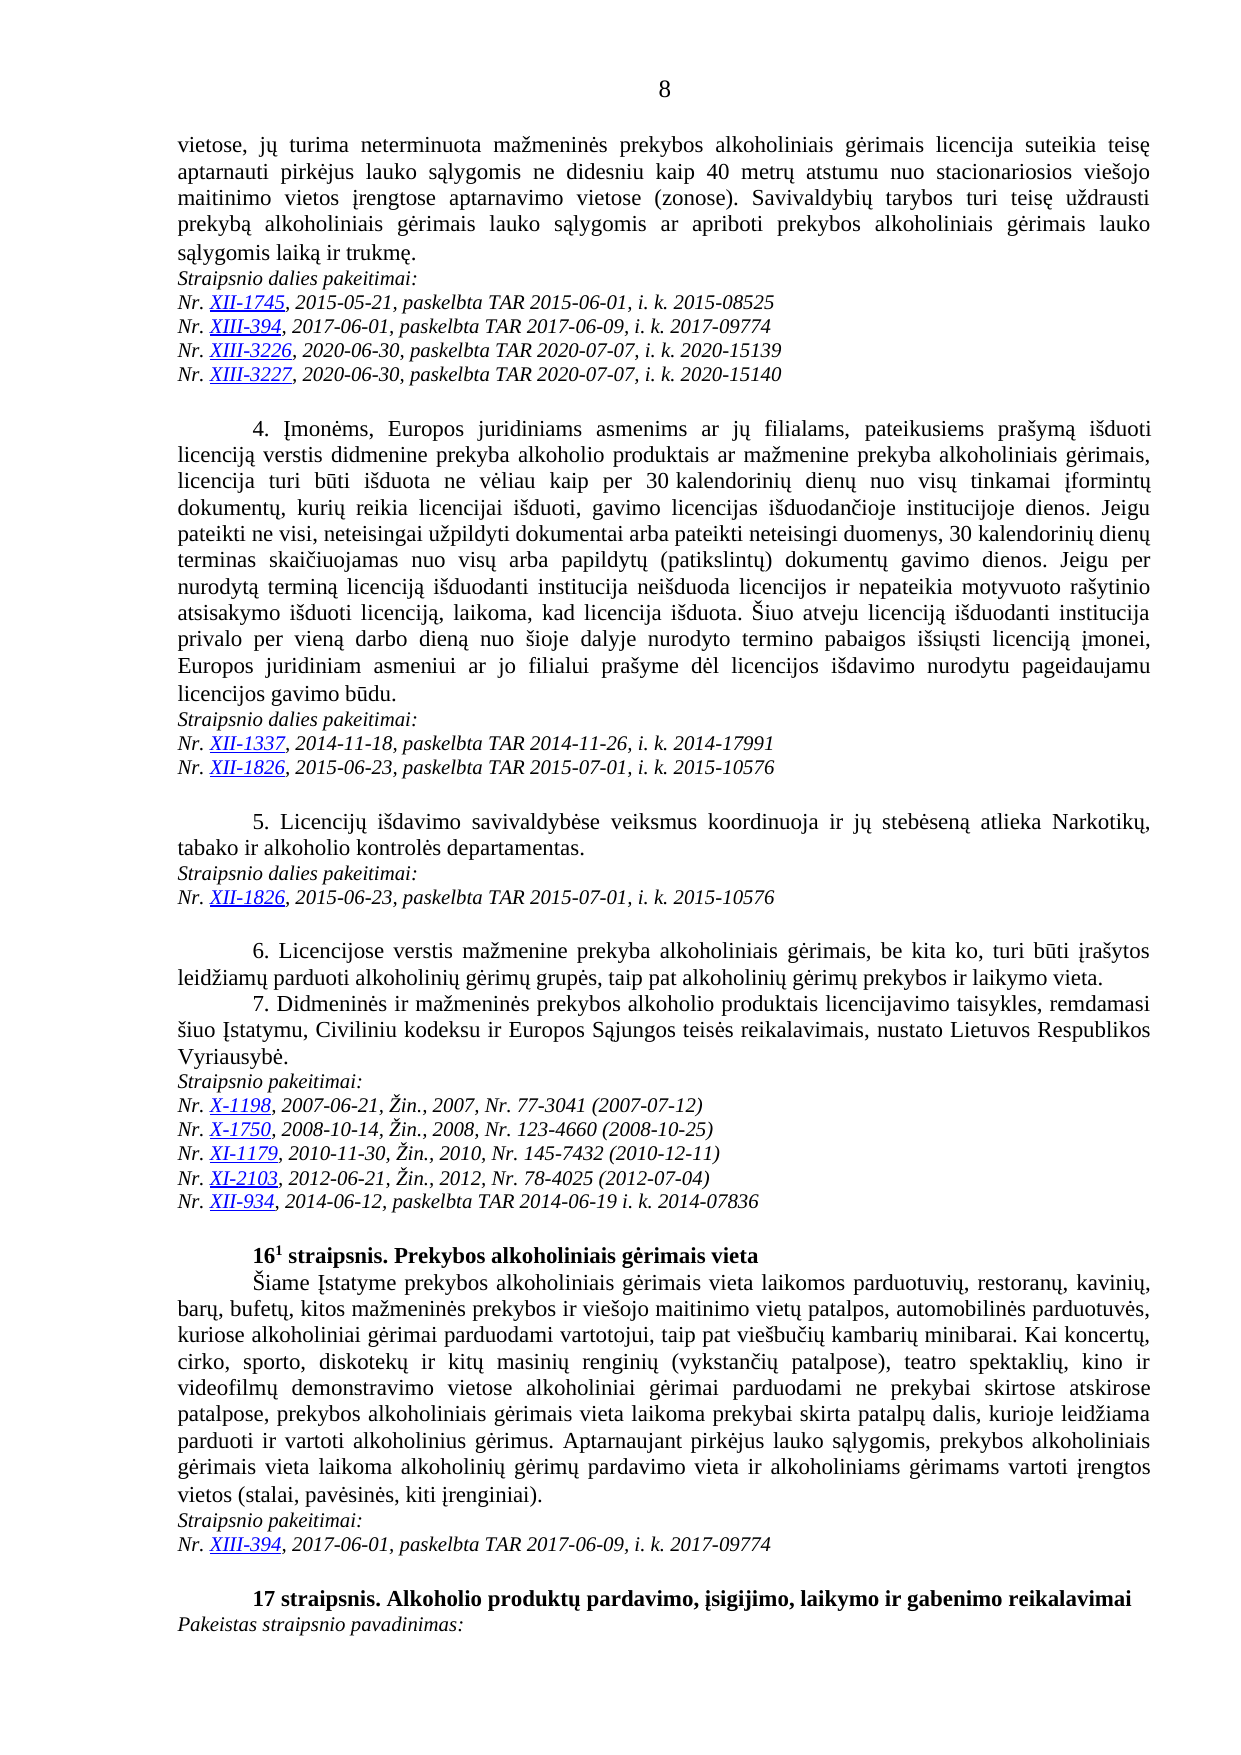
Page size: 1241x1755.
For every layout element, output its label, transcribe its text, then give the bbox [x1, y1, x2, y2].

text 6. Licencijose verstis mažmenine prekyba alkoholiniais gėrimais, be kita ko, turi būti įrašytos leidžiamų parduoti alkoholinių gėrimų grupės, taip pat alkoholinių gėrimų prekybos ir laikymo vieta. [177, 937, 1152, 990]
text Nr. XI-2103, 2012-06-21, Žin., 2012, Nr. 78-4025 (2012-07-04) [177, 1165, 1152, 1189]
text Šiame Įstatyme prekybos alkoholiniais gėrimais vieta laikomos parduotuvių, restoranų, kavinių, barų, bufetų, kitos mažmeninės prekybos ir viešojo maitinimo vietų patalpos, automobilinės parduotuvės, kuriose alkoholiniai gėrimai parduodami vartotojui, taip pat viešbučių kambarių minibarai. Kai koncertų, cirko, sporto, diskotekų ir kitų masinių renginių (vykstančių patalpose), teatro spektaklių, kino ir videofilmų demonstravimo vietose alkoholiniai gėrimai parduodami ne prekybai skirtose atskirose patalpose, prekybos alkoholiniais gėrimais vieta laikoma prekybai skirta patalpų dalis, kurioje leidžiama parduoti ir vartoti alkoholinius gėrimus. Aptarnaujant pirkėjus lauko sąlygomis, prekybos alkoholiniais gėrimais vieta laikoma alkoholinių gėrimų pardavimo vieta ir alkoholiniams gėrimams vartoti įrengtos vietos (stalai, pavėsinės, kiti įrenginiai). [177, 1269, 1152, 1508]
text Straipsnio dalies pakeitimai: [177, 861, 1152, 884]
text Pakeistas straipsnio pavadinimas: [177, 1611, 1152, 1636]
text 7. Didmeninės ir mažmeninės prekybos alkoholio produktais licencijavimo taisykles, remdamasi šiuo Įstatymu, Civiliniu kodeksu ir Europos Sąjungos teisės reikalavimais, nustato Lietuvos Respublikos Vyriausybė. [177, 990, 1152, 1069]
text 17 straipsnis. Alkoholio produktų pardavimo, įsigijimo, laikymo ir gabenimo reikalavimai [252, 1585, 1152, 1611]
text Nr. XIII-3227, 2020-06-30, paskelbta TAR 2020-07-07, i. k. 2020-15140 [177, 362, 1152, 386]
text Nr. X-1750, 2008-10-14, Žin., 2008, Nr. 123-4660 (2008-10-25) [177, 1117, 1152, 1141]
text Straipsnio pakeitimai: [177, 1069, 1152, 1093]
text Nr. XII-1745, 2015-05-21, paskelbta TAR 2015-06-01, i. k. 2015-08525 [177, 289, 1152, 314]
text Straipsnio dalies pakeitimai: [177, 707, 1152, 731]
text Straipsnio dalies pakeitimai: [177, 266, 1152, 289]
text Nr. XIII-3226, 2020-06-30, paskelbta TAR 2020-07-07, i. k. 2020-15139 [177, 338, 1152, 362]
text Nr. XI-1179, 2010-11-30, Žin., 2010, Nr. 145-7432 (2010-12-11) [177, 1141, 1152, 1165]
text Nr. XII-1826, 2015-06-23, paskelbta TAR 2015-07-01, i. k. 2015-10576 [177, 755, 1152, 779]
text vietose, jų turima neterminuota mažmeninės prekybos alkoholiniais gėrimais licencija suteikia teisę aptarnauti pirkėjus lauko sąlygomis ne didesniu kaip 40 metrų atstumu nuo stacionariosios viešojo maitinimo vietos įrengtose aptarnavimo vietose (zonose). Savivaldybių tarybos turi teisę uždrausti prekybą alkoholiniais gėrimais lauko sąlygomis ar apriboti prekybos alkoholiniais gėrimais lauko sąlygomis laiką ir trukmę. [177, 131, 1152, 266]
text Straipsnio pakeitimai: [177, 1508, 1152, 1532]
text 161 straipsnis. Prekybos alkoholiniais gėrimais vieta [177, 1242, 1152, 1269]
text Nr. X-1198, 2007-06-21, Žin., 2007, Nr. 77-3041 (2007-07-12) [177, 1093, 1152, 1117]
text 4. Įmonėms, Europos juridiniams asmenims ar jų filialams, pateikusiems prašymą išduoti licenciją verstis didmenine prekyba alkoholio produktais ar mažmenine prekyba alkoholiniais gėrimais, licencija turi būti išduota ne vėliau kaip per 30 kalendorinių dienų nuo visų tinkamai įformintų dokumentų, kurių reikia licencijai išduoti, gavimo licencijas išduodančioje institucijoje dienos. Jeigu pateikti ne visi, neteisingai užpildyti dokumentai arba pateikti neteisingi duomenys, 30 kalendorinių dienų terminas skaičiuojamas nuo visų arba papildytų (patikslintų) dokumentų gavimo dienos. Jeigu per nurodytą terminą licenciją išduodanti institucija neišduoda licencijos ir nepateikia motyvuoto rašytinio atsisakymo išduoti licenciją, laikoma, kad licencija išduota. Šiuo atveju licenciją išduodanti institucija privalo per vieną darbo dieną nuo šioje dalyje nurodyto termino pabaigos išsiųsti licenciją įmonei, Europos juridiniam asmeniui ar jo filialui prašyme dėl licencijos išdavimo nurodytu pageidaujamu licencijos gavimo būdu. [177, 414, 1152, 707]
text Nr. XII-1337, 2014-11-18, paskelbta TAR 2014-11-26, i. k. 2014-17991 [177, 731, 1152, 755]
text Nr. XIII-394, 2017-06-01, paskelbta TAR 2017-06-09, i. k. 2017-09774 [177, 1532, 1152, 1556]
text Nr. XII-934, 2014-06-12, paskelbta TAR 2014-06-19 i. k. 2014-07836 [177, 1189, 1152, 1213]
text Nr. XII-1826, 2015-06-23, paskelbta TAR 2015-07-01, i. k. 2015-10576 [177, 884, 1152, 909]
text 5. Licencijų išdavimo savivaldybėse veiksmus koordinuoja ir jų stebėseną atlieka Narkotikų, tabako ir alkoholio kontrolės departamentas. [177, 808, 1152, 861]
text Nr. XIII-394, 2017-06-01, paskelbta TAR 2017-06-09, i. k. 2017-09774 [177, 314, 1152, 338]
